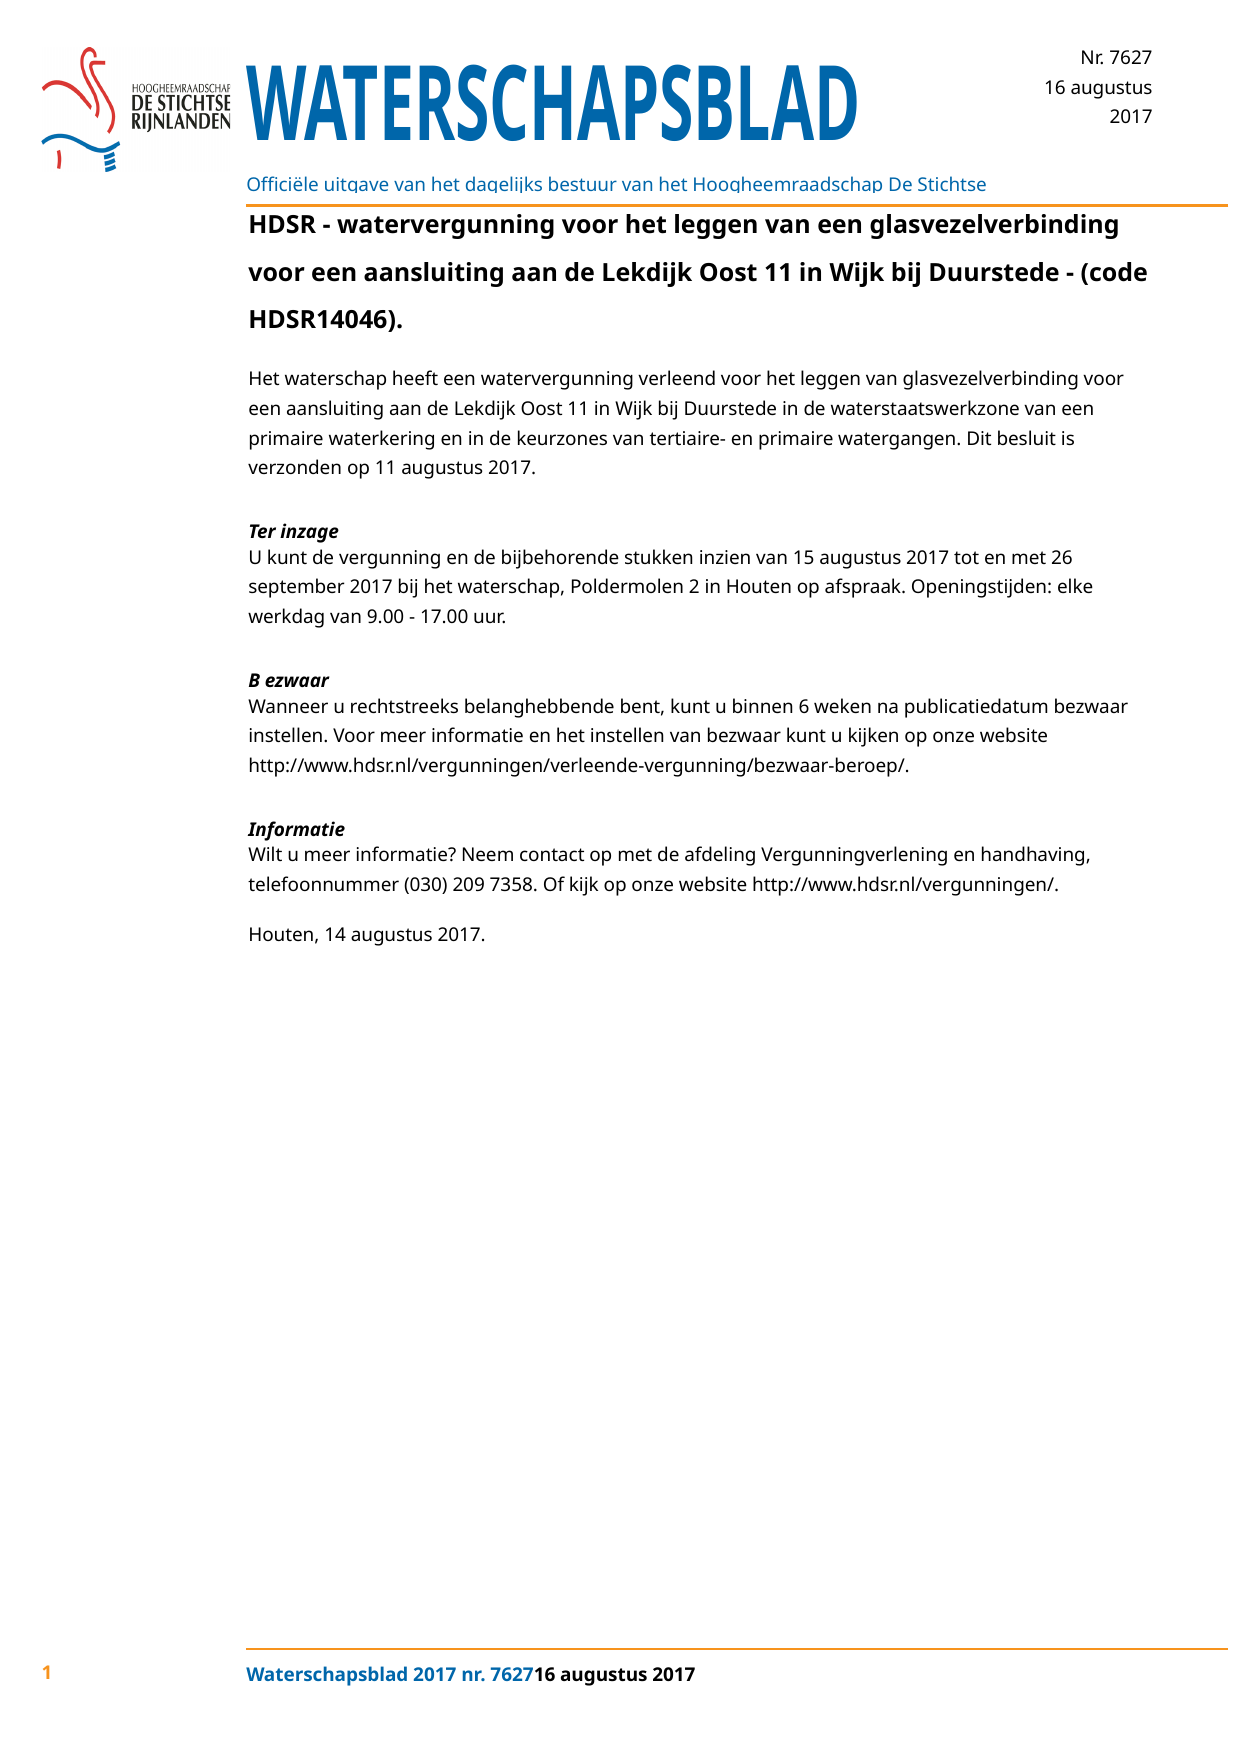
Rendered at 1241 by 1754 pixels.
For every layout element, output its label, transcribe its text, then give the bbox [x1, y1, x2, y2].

text Informatie [248, 816, 1152, 842]
text Wilt u meer informatie? Neem contact op met de afdeling Vergunningverlening en handhaving, telefoonnummer (030) 209 7358. Of kijk op onze website http://www.hdsr.nl/vergunningen/. [248, 842, 1152, 897]
text Houten, 14 augustus 2017. [248, 922, 1152, 947]
text U kunt de vergunning en de bijbehorende stukken inzien van 15 augustus 2017 tot en met 26 september 2017 bij het waterschap, Poldermolen 2 in Houten op afspraak. Openingstijden: elke werkdag van 9.00 - 17.00 uur. [248, 544, 1152, 629]
text HDSR - watervergunning voor het leggen van een glasvezelverbinding voor een aansluiting aan de Lekdijk Oost 11 in Wijk bij Duurstede - (code HDSR14046). [248, 207, 1152, 336]
text Het waterschap heeft een watervergunning verleend voor het leggen van glasvezelverbinding voor een aansluiting aan de Lekdijk Oost 11 in Wijk bij Duurstede in de waterstaatswerkzone van een primaire waterkering en in de keurzones van tertiaire- en primaire watergangen. Dit besluit is verzonden op 11 augustus 2017. [248, 366, 1152, 480]
text B ezwaar [248, 667, 1152, 693]
text Wanneer u rechtstreeks belanghebbende bent, kunt u binnen 6 weken na publicatiedatum bezwaar instellen. Voor meer informatie en het instellen van bezwaar kunt u kijken op onze website http://www.hdsr.nl/vergunningen/verleende-vergunning/bezwaar-beroep/. [248, 693, 1152, 778]
picture [41, 47, 231, 172]
text Ter inzage [248, 518, 1152, 544]
